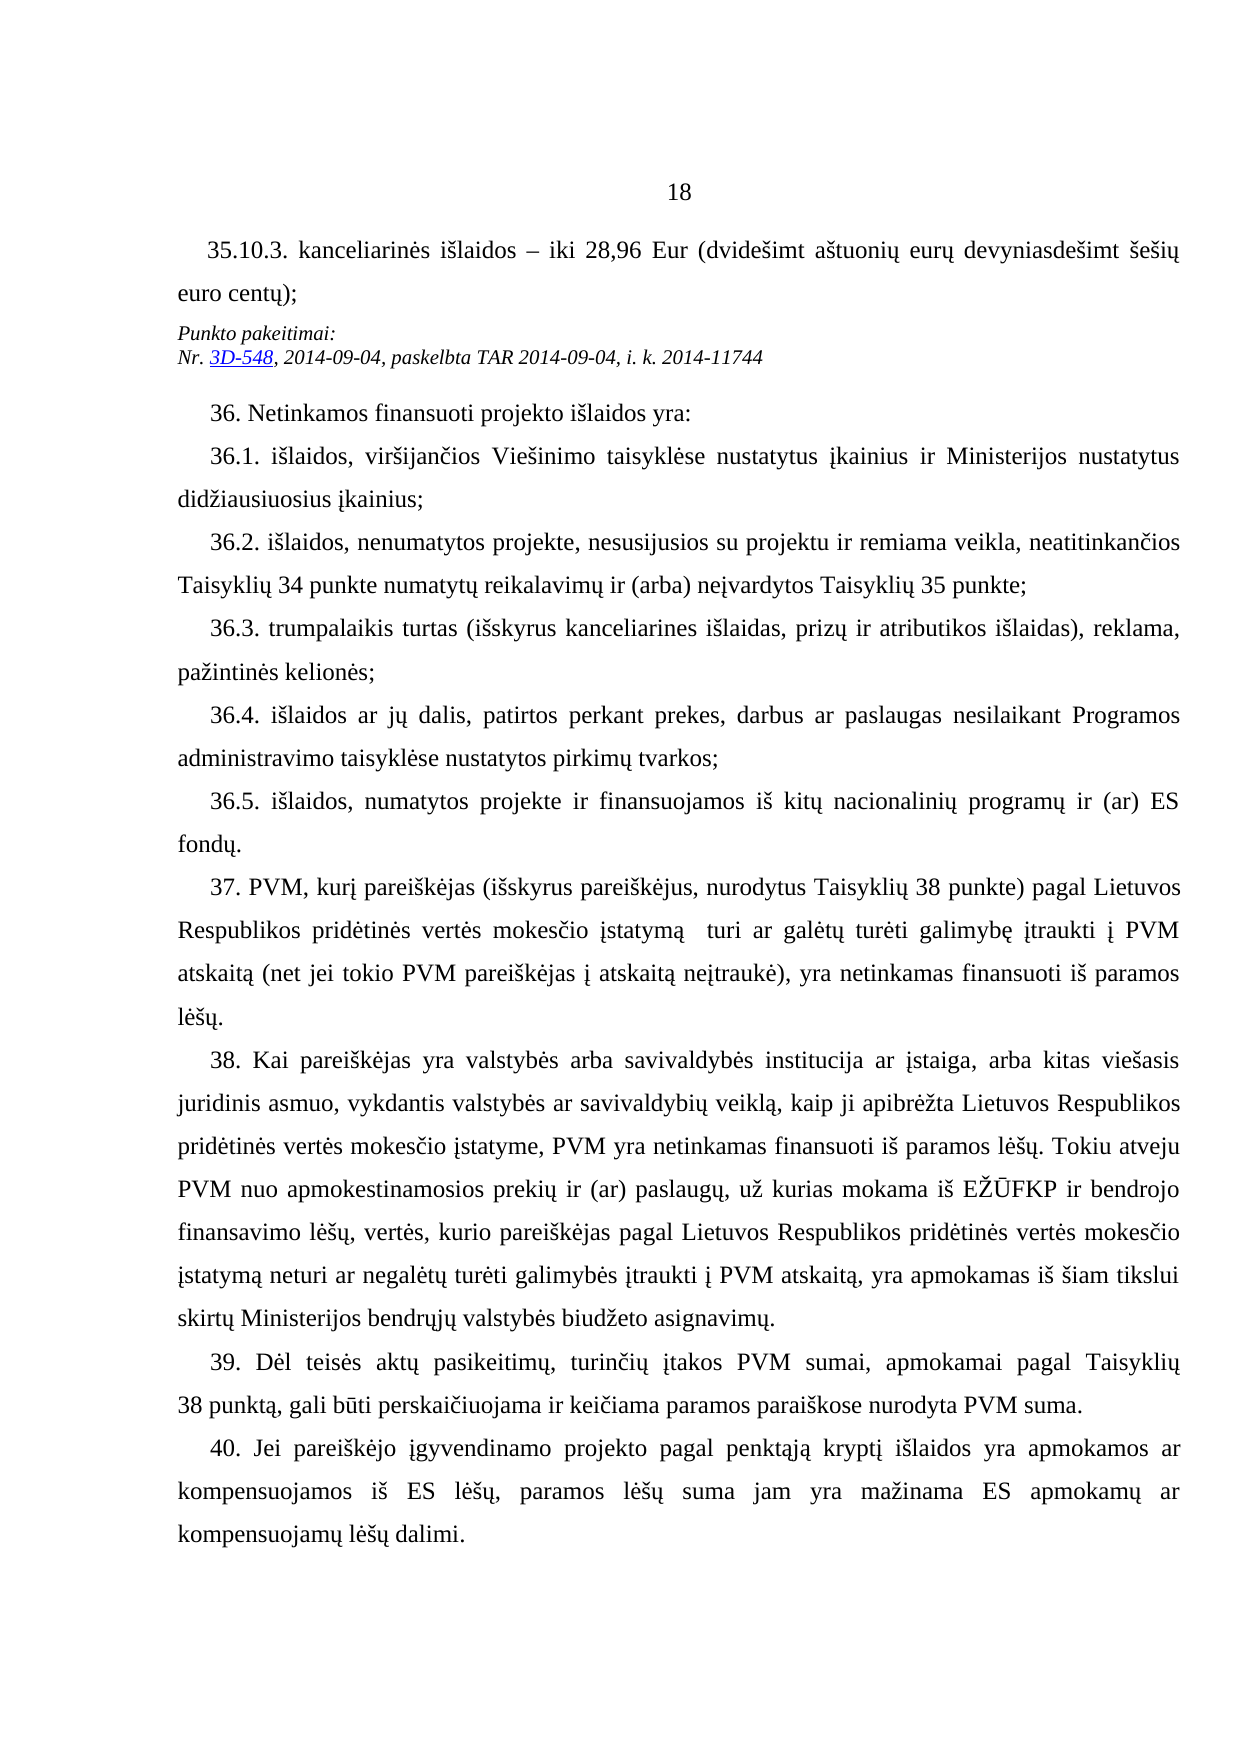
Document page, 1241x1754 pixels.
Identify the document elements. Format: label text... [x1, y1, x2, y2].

text 38. Kai pareiškėjas yra valstybės arba savivaldybės institucija ar įstaiga, arba kitas viešasis juridinis asmuo, vykdantis valstybės ar savivaldybių veiklą, kaip ji apibrėžta Lietuvos Respublikos pridėtinės vertės mokesčio įstatyme, PVM yra netinkamas finansuoti iš paramos lėšų. Tokiu atveju PVM nuo apmokestinamosios prekių ir (ar) paslaugų, už kurias mokama iš EŽŪFKP ir bendrojo finansavimo lėšų, vertės, kurio pareiškėjas pagal Lietuvos Respublikos pridėtinės vertės mokesčio įstatymą neturi ar negalėtų turėti galimybės įtraukti į PVM atskaitą, yra apmokamas iš šiam tikslui skirtų Ministerijos bendrųjų valstybės biudžeto asignavimų. [177, 1045, 1181, 1332]
text 36.3. trumpalaikis turtas (išskyrus kanceliarines išlaidas, prizų ir atributikos išlaidas), reklama, pažintinės kelionės; [177, 613, 1181, 685]
text 36.4. išlaidos ar jų dalis, patirtos perkant prekes, darbus ar paslaugas nesilaikant Programos administravimo taisyklėse nustatytos pirkimų tvarkos; [177, 700, 1181, 772]
text 36.1. išlaidos, viršijančios Viešinimo taisyklėse nustatytus įkainius ir Ministerijos nustatytus didžiausiuosius įkainius; [177, 441, 1181, 513]
text Nr. 3D-548, 2014-09-04, paskelbta TAR 2014-09-04, i. k. 2014-11744 [177, 345, 1181, 369]
text 37. PVM, kurį pareiškėjas (išskyrus pareiškėjus, nurodytus Taisyklių 38 punkte) pagal Lietuvos Respublikos pridėtinės vertės mokesčio įstatymą turi ar galėtų turėti galimybę įtraukti į PVM atskaitą (net jei tokio PVM pareiškėjas į atskaitą neįtraukė), yra netinkamas finansuoti iš paramos lėšų. [177, 872, 1181, 1030]
text 36.5. išlaidos, numatytos projekte ir finansuojamos iš kitų nacionalinių programų ir (ar) ES fondų. [177, 786, 1181, 858]
text Punkto pakeitimai: [177, 321, 1181, 345]
text 35.10.3. kanceliarinės išlaidos – iki 28,96 Eur (dvidešimt aštuonių eurų devyniasdešimt šešių euro centų); [177, 235, 1181, 307]
text 40. Jei pareiškėjo įgyvendinamo projekto pagal penktąją kryptį išlaidos yra apmokamos ar kompensuojamos iš ES lėšų, paramos lėšų suma jam yra mažinama ES apmokamų ar kompensuojamų lėšų dalimi. [177, 1433, 1181, 1548]
text 39. Dėl teisės aktų pasikeitimų, turinčių įtakos PVM sumai, apmokamai pagal Taisyklių 38 punktą, gali būti perskaičiuojama ir keičiama paramos paraiškose nurodyta PVM suma. [177, 1347, 1181, 1418]
text 36. Netinkamos finansuoti projekto išlaidos yra: [177, 398, 1181, 427]
text 36.2. išlaidos, nenumatytos projekte, nesusijusios su projektu ir remiama veikla, neatitinkančios Taisyklių 34 punkte numatytų reikalavimų ir (arba) neįvardytos Taisyklių 35 punkte; [177, 527, 1181, 599]
